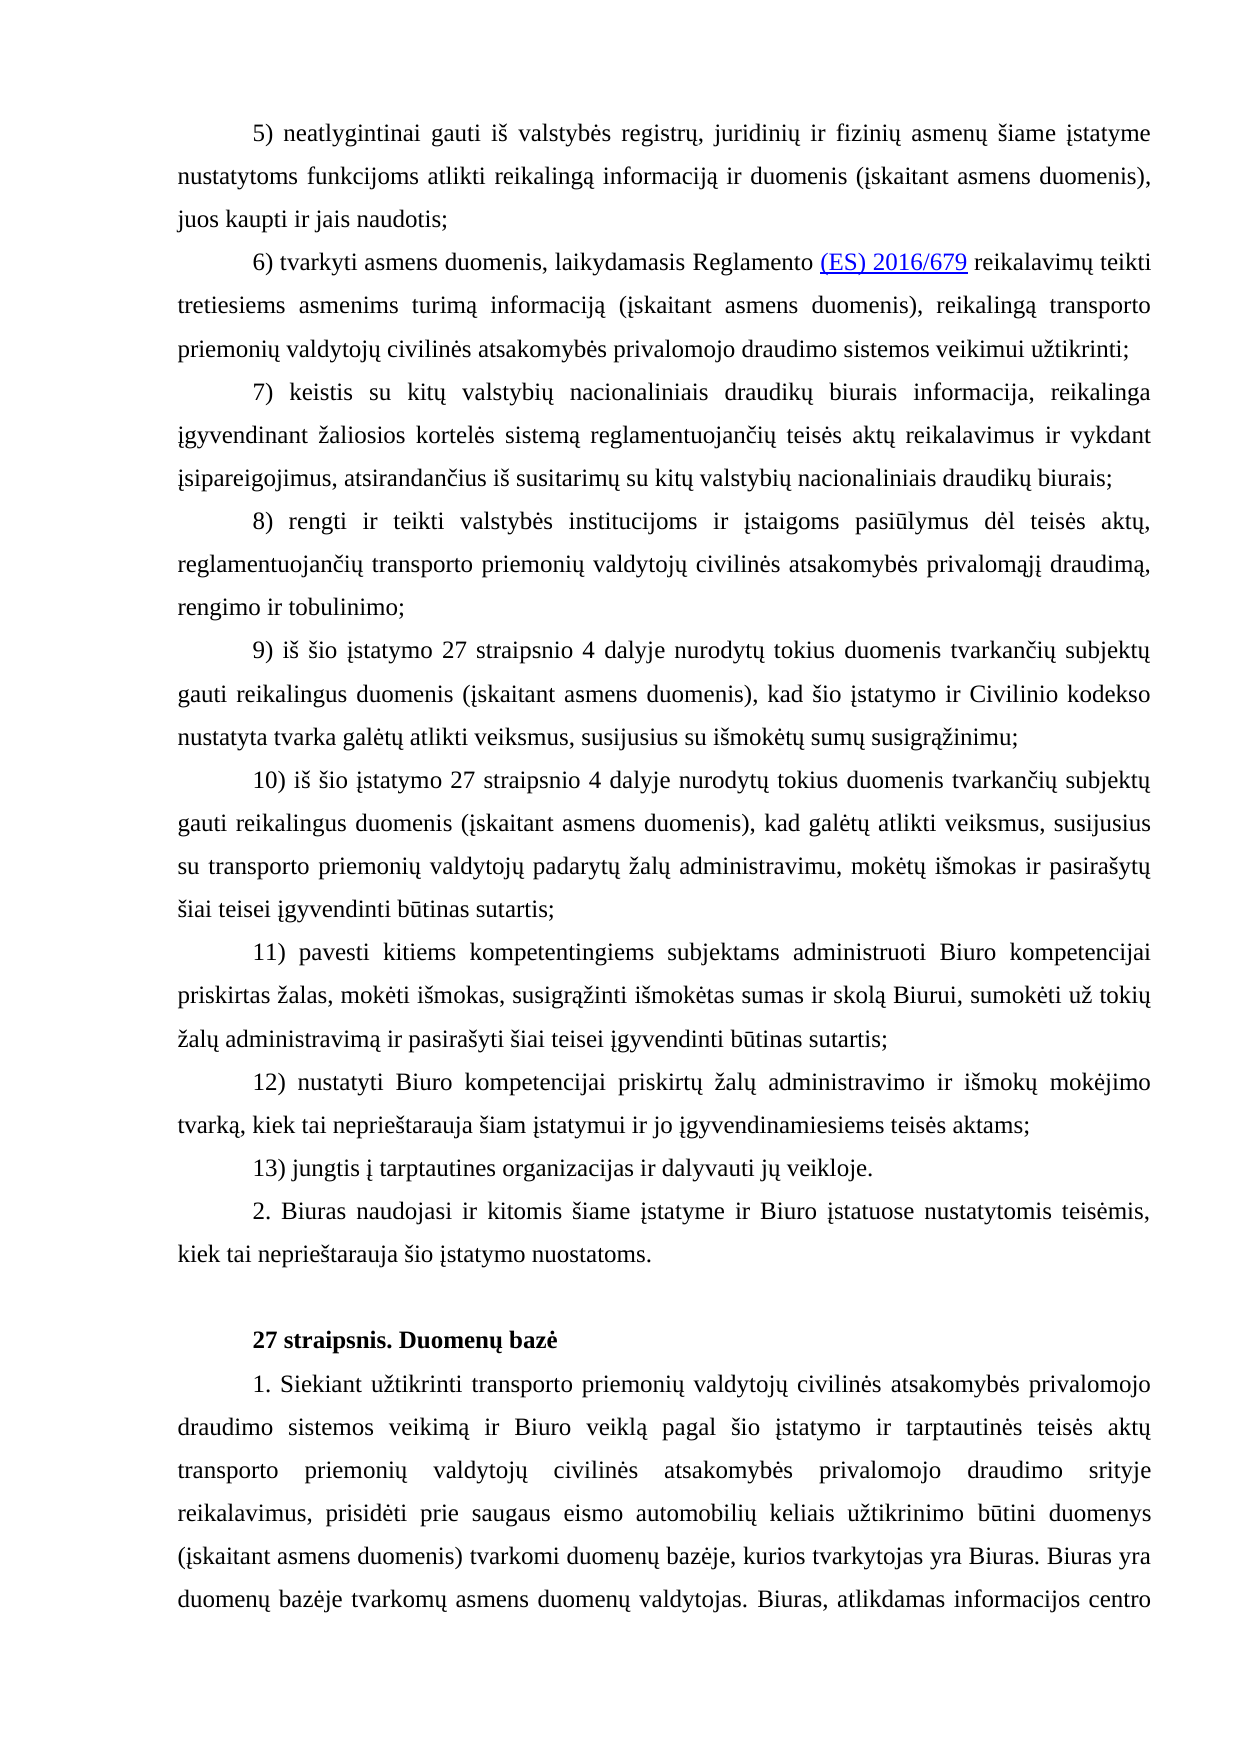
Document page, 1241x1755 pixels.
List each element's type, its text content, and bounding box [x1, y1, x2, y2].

text 8) rengti ir teikti valstybės institucijoms ir įstaigoms pasiūlymus dėl teisės aktų, reglamentuojančių transporto priemonių valdytojų civilinės atsakomybės privalomąjį draudimą, rengimo ir tobulinimo; [177, 506, 1152, 621]
text 9) iš šio įstatymo 27 straipsnio 4 dalyje nurodytų tokius duomenis tvarkančių subjektų gauti reikalingus duomenis (įskaitant asmens duomenis), kad šio įstatymo ir Civilinio kodekso nustatyta tvarka galėtų atlikti veiksmus, susijusius su išmokėtų sumų susigrąžinimu; [177, 636, 1152, 751]
text 1. Siekiant užtikrinti transporto priemonių valdytojų civilinės atsakomybės privalomojo draudimo sistemos veikimą ir Biuro veiklą pagal šio įstatymo ir tarptautinės teisės aktų transporto priemonių valdytojų civilinės atsakomybės privalomojo draudimo srityje reikalavimus, prisidėti prie saugaus eismo automobilių keliais užtikrinimo būtini duomenys (įskaitant asmens duomenis) tvarkomi duomenų bazėje, kurios tvarkytojas yra Biuras. Biuras yra duomenų bazėje tvarkomų asmens duomenų valdytojas. Biuras, atlikdamas informacijos centro [177, 1369, 1152, 1613]
text 6) tvarkyti asmens duomenis, laikydamasis Reglamento (ES) 2016/679 reikalavimų teikti tretiesiems asmenims turimą informaciją (įskaitant asmens duomenis), reikalingą transporto priemonių valdytojų civilinės atsakomybės privalomojo draudimo sistemos veikimui užtikrinti; [177, 247, 1152, 362]
text 10) iš šio įstatymo 27 straipsnio 4 dalyje nurodytų tokius duomenis tvarkančių subjektų gauti reikalingus duomenis (įskaitant asmens duomenis), kad galėtų atlikti veiksmus, susijusius su transporto priemonių valdytojų padarytų žalų administravimu, mokėtų išmokas ir pasirašytų šiai teisei įgyvendinti būtinas sutartis; [177, 765, 1152, 923]
text 2. Biuras naudojasi ir kitomis šiame įstatyme ir Biuro įstatuose nustatytomis teisėmis, kiek tai neprieštarauja šio įstatymo nuostatoms. [177, 1196, 1152, 1268]
text 7) keistis su kitų valstybių nacionaliniais draudikų biurais informacija, reikalinga įgyvendinant žaliosios kortelės sistemą reglamentuojančių teisės aktų reikalavimus ir vykdant įsipareigojimus, atsirandančius iš susitarimų su kitų valstybių nacionaliniais draudikų biurais; [177, 377, 1152, 492]
text 11) pavesti kitiems kompetentingiems subjektams administruoti Biuro kompetencijai priskirtas žalas, mokėti išmokas, susigrąžinti išmokėtas sumas ir skolą Biurui, sumokėti už tokių žalų administravimą ir pasirašyti šiai teisei įgyvendinti būtinas sutartis; [177, 937, 1152, 1052]
text 5) neatlygintinai gauti iš valstybės registrų, juridinių ir fizinių asmenų šiame įstatyme nustatytoms funkcijoms atlikti reikalingą informaciją ir duomenis (įskaitant asmens duomenis), juos kaupti ir jais naudotis; [177, 118, 1152, 233]
text 13) jungtis į tarptautines organizacijas ir dalyvauti jų veikloje. [177, 1153, 1152, 1182]
text 12) nustatyti Biuro kompetencijai priskirtų žalų administravimo ir išmokų mokėjimo tvarką, kiek tai neprieštarauja šiam įstatymui ir jo įgyvendinamiesiems teisės aktams; [177, 1067, 1152, 1139]
text 27 straipsnis. Duomenų bazė [177, 1326, 1152, 1354]
